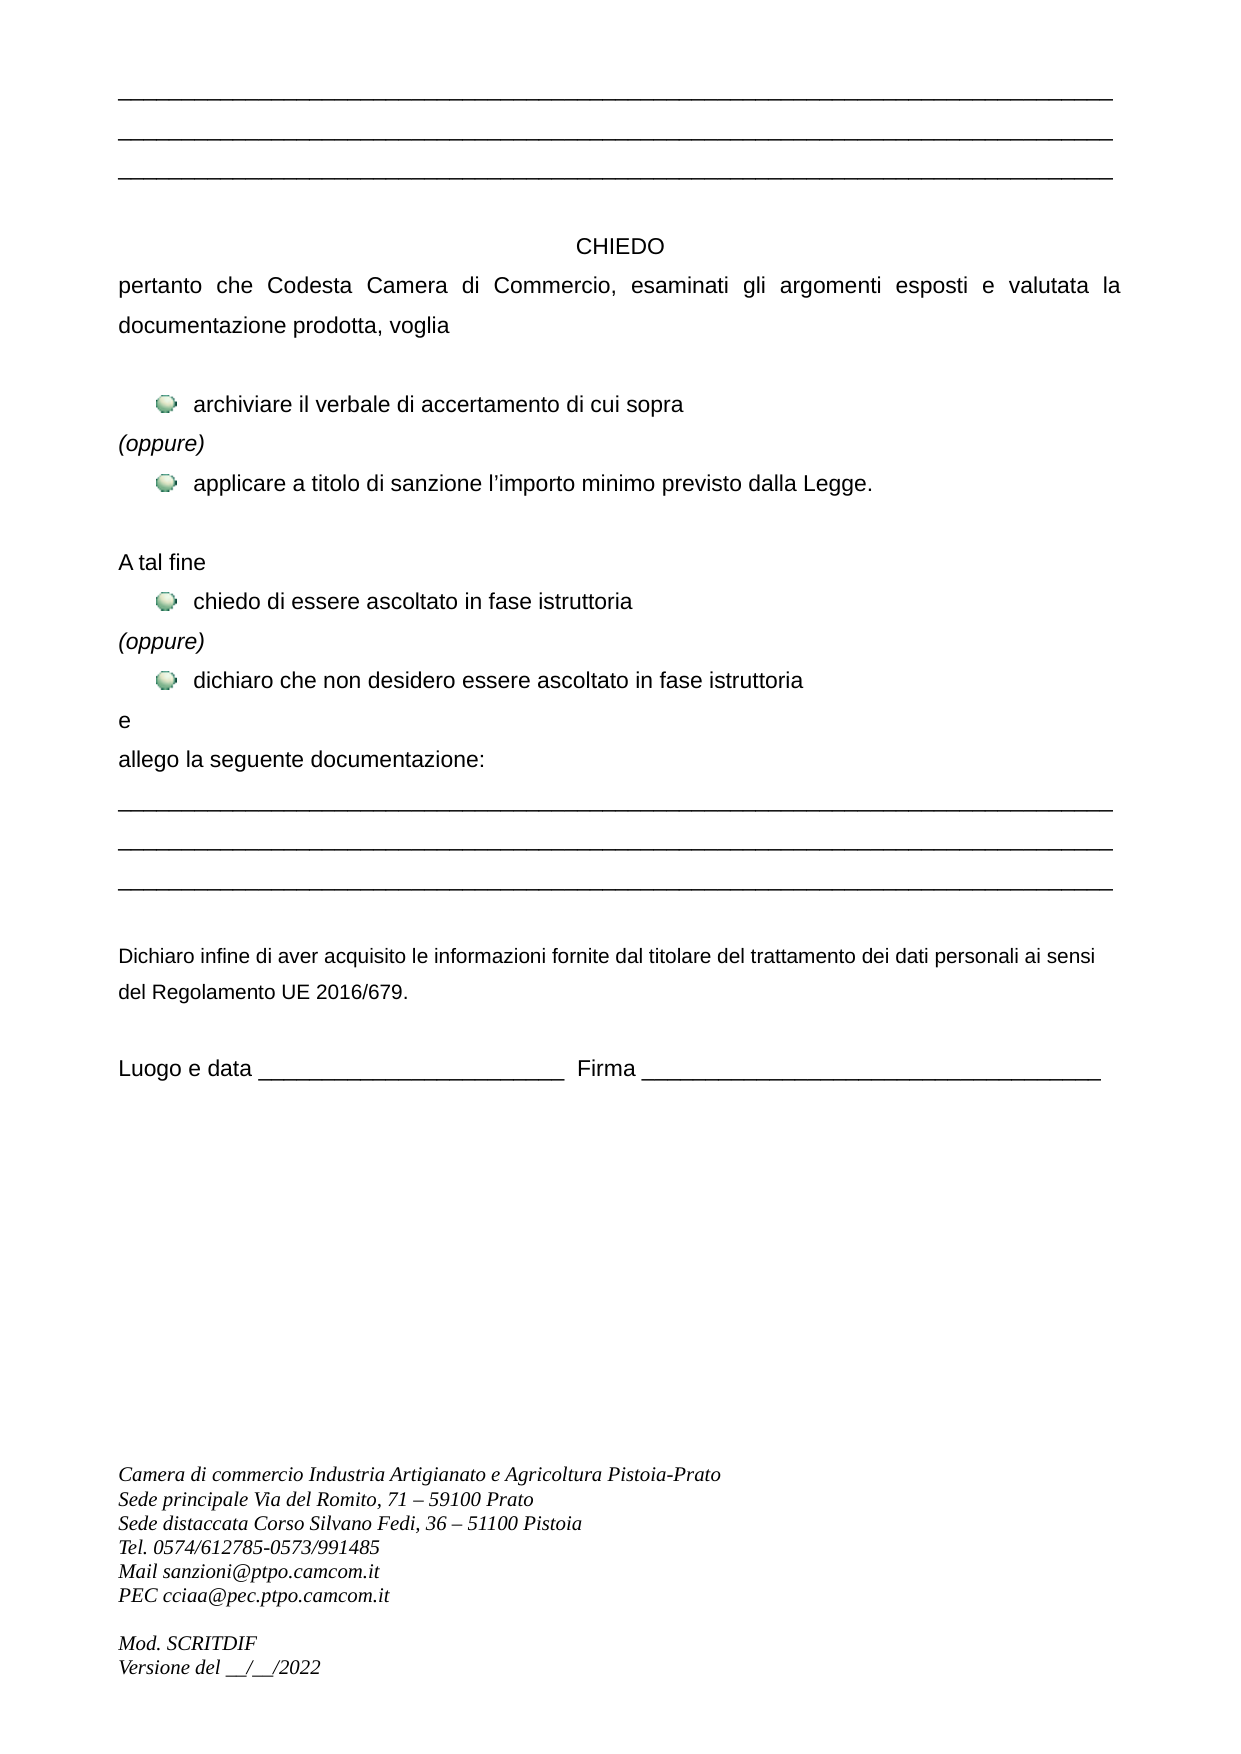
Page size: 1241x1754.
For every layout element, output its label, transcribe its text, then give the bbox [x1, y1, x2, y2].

text ______________________________________________________________________________ [118, 786, 1122, 812]
text CHIEDO [118, 233, 1122, 259]
text ______________________________________________________________________________ [118, 864, 1122, 891]
text Luogo e data ________________________ Firma ____________________________________ [118, 1055, 1122, 1081]
text ______________________________________________________________________________ [118, 154, 1122, 180]
list chiedo di essere ascoltato in fase istruttoria [156, 588, 1122, 614]
text ______________________________________________________________________________ [118, 825, 1122, 851]
text allego la seguente documentazione: [118, 746, 1122, 772]
text e [118, 707, 1122, 733]
text Dichiaro infine di aver acquisito le informazioni fornite dal titolare del trattamento dei dati personali ai sensi del Regolamento UE 2016/679. [118, 943, 1122, 1003]
text (oppure) [118, 430, 1122, 457]
text (oppure) [118, 628, 1122, 654]
list archiviare il verbale di accertamento di cui sopra [156, 391, 1122, 417]
text ______________________________________________________________________________ [118, 75, 1122, 101]
list dichiaro che non desidero essere ascoltato in fase istruttoria [156, 667, 1122, 693]
list applicare a titolo di sanzione l’importo minimo previsto dalla Legge. [156, 470, 1122, 496]
text ______________________________________________________________________________ [118, 114, 1122, 141]
text pertanto che Codesta Camera di Commercio, esaminati gli argomenti esposti e valutata la documentazione prodotta, voglia [118, 272, 1122, 338]
text A tal fine [118, 549, 1122, 575]
